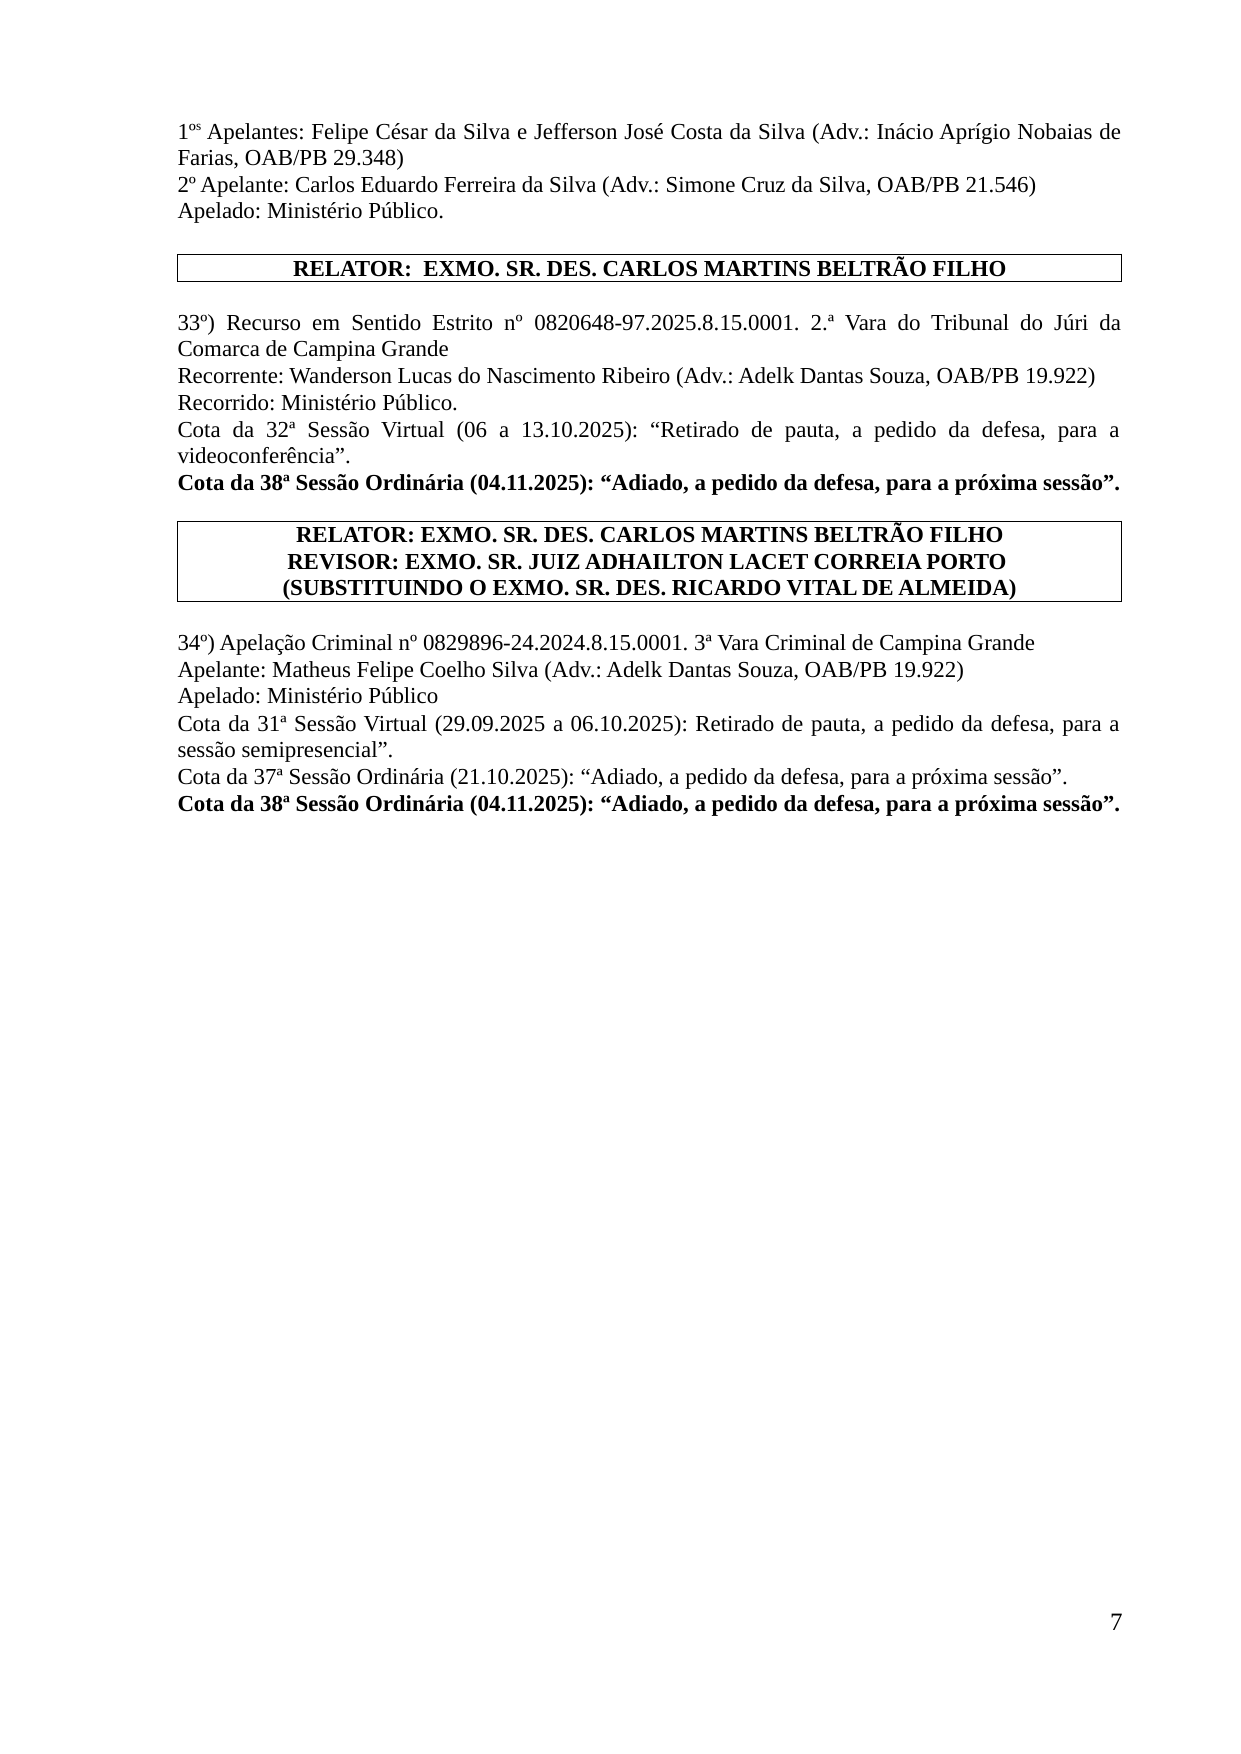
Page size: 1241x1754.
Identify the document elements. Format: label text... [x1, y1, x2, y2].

text Apelado: Ministério Público [177, 683, 1122, 709]
text Apelado: Ministério Público. [177, 197, 1122, 223]
text Apelante: Matheus Felipe Coelho Silva (Adv.: Adelk Dantas Souza, OAB/PB 19.922) [177, 656, 1122, 682]
text 33º) Recurso em Sentido Estrito nº 0820648-97.2025.8.15.0001. 2.ª Vara do Tribunal do Júri da Comarca de Campina Grande [177, 309, 1122, 362]
text Cota da 38ª Sessão Ordinária (04.11.2025): “Adiado, a pedido da defesa, para a próxima sessão”. [177, 790, 1122, 816]
text 1ºs Apelantes: Felipe César da Silva e Jefferson José Costa da Silva (Adv.: Inácio Aprígio Nobaias de Farias, OAB/PB 29.348) [177, 118, 1122, 171]
text RELATOR: EXMO. SR. DES. CARLOS MARTINS BELTRÃO FILHO [178, 255, 1121, 281]
text REVISOR: EXMO. SR. JUIZ ADHAILTON LACET CORREIA PORTO [178, 547, 1121, 573]
text RELATOR: EXMO. SR. DES. CARLOS MARTINS BELTRÃO FILHO [178, 522, 1121, 547]
text Recorrido: Ministério Público. [177, 389, 1122, 415]
text 2º Apelante: Carlos Eduardo Ferreira da Silva (Adv.: Simone Cruz da Silva, OAB/PB 21.546) [177, 171, 1122, 197]
text Cota da 37ª Sessão Ordinária (21.10.2025): “Adiado, a pedido da defesa, para a próxima sessão”. [177, 763, 1122, 789]
text Cota da 38ª Sessão Ordinária (04.11.2025): “Adiado, a pedido da defesa, para a próxima sessão”. [177, 469, 1122, 495]
text Cota da 31ª Sessão Virtual (29.09.2025 a 06.10.2025): Retirado de pauta, a pedido da defesa, para a sessão semipresencial”. [177, 709, 1122, 762]
text Recorrente: Wanderson Lucas do Nascimento Ribeiro (Adv.: Adelk Dantas Souza, OAB/PB 19.922) [177, 362, 1122, 389]
text (SUBSTITUINDO O EXMO. SR. DES. RICARDO VITAL DE ALMEIDA) [178, 573, 1121, 601]
text Cota da 32ª Sessão Virtual (06 a 13.10.2025): “Retirado de pauta, a pedido da defesa, para a videoconferência”. [177, 416, 1122, 468]
text 34º) Apelação Criminal nº 0829896-24.2024.8.15.0001. 3ª Vara Criminal de Campina Grande [177, 629, 1122, 655]
